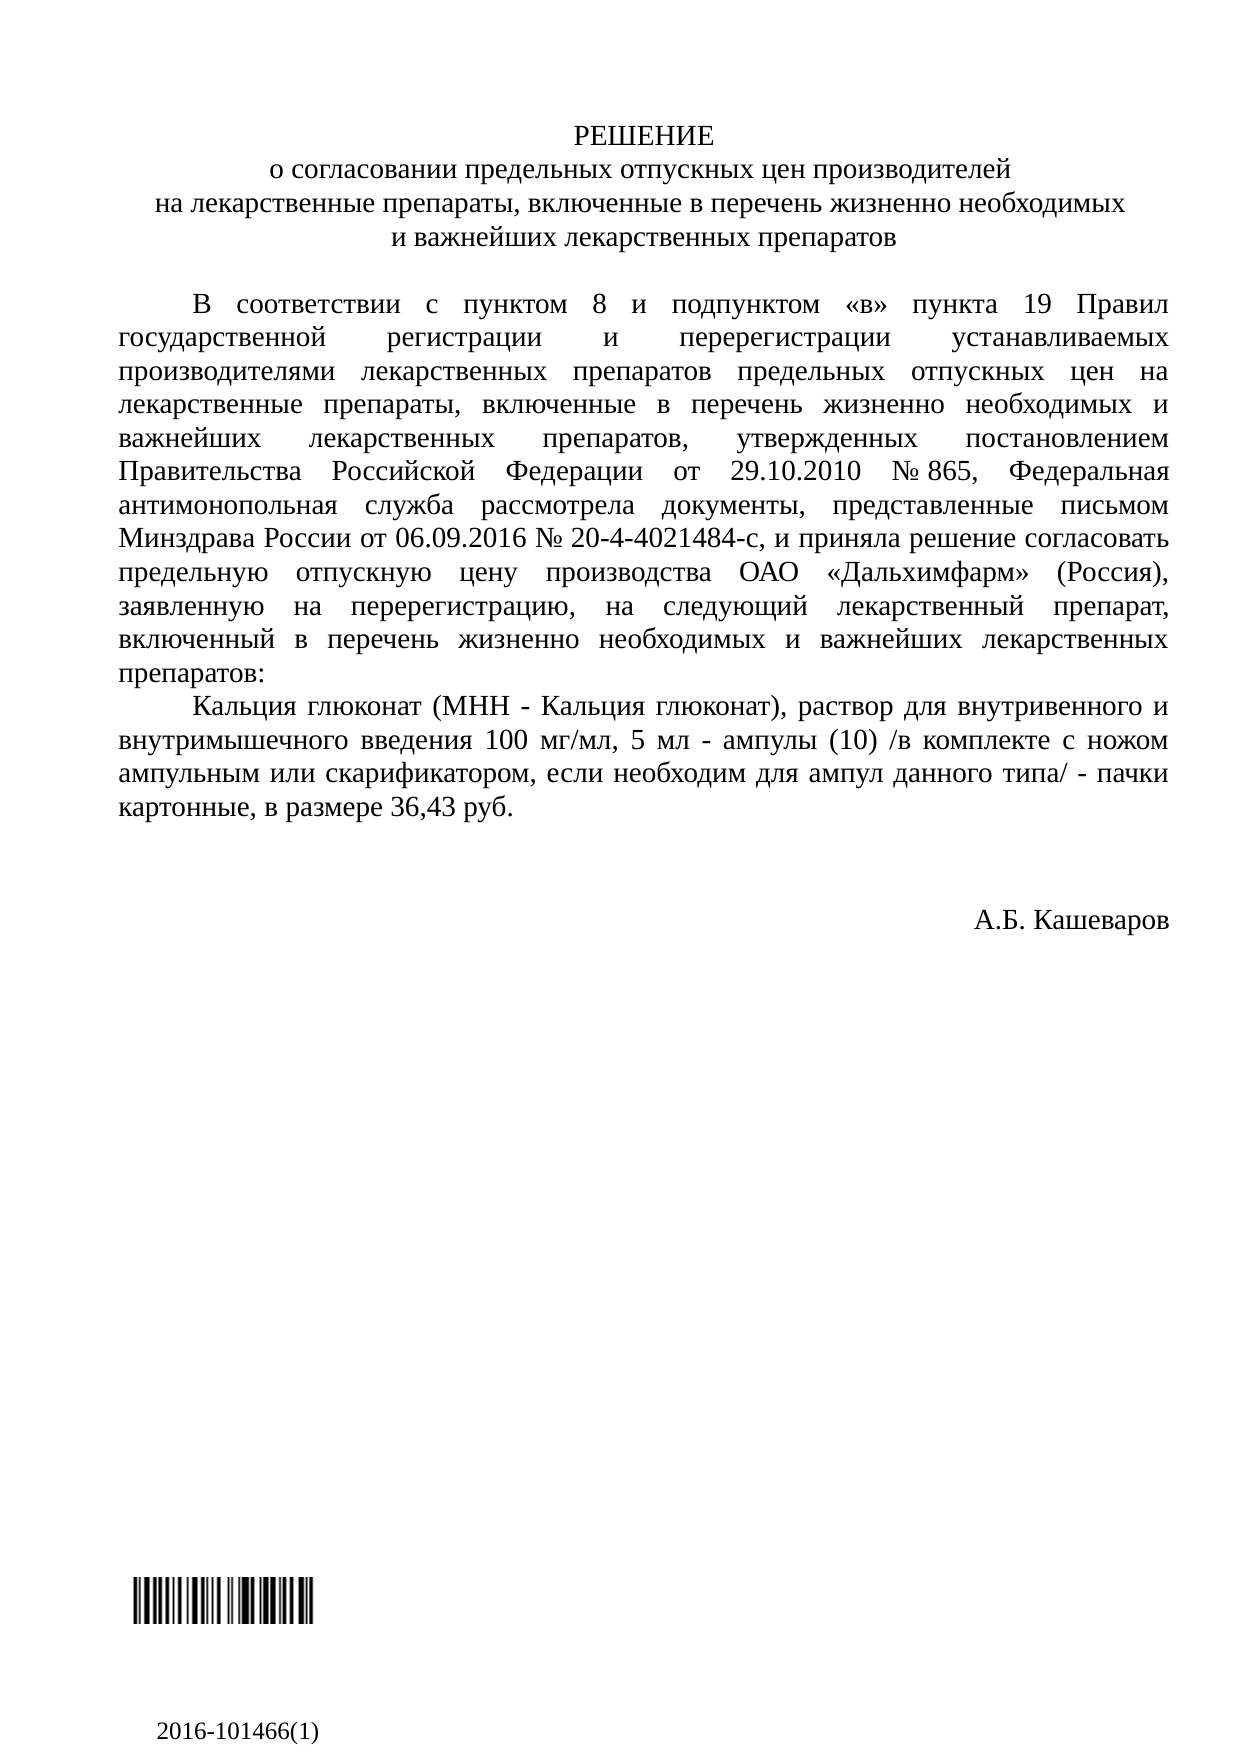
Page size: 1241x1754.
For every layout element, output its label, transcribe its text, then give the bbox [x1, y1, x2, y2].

text и важнейших лекарственных препаратов [118, 219, 1170, 252]
text А.Б. Кашеваров [118, 902, 1170, 936]
text РЕШЕНИЕ [118, 118, 1170, 152]
text В соответствии с пунктом 8 и подпунктом «в» пункта 19 Правил государственной регистрации и перерегистрации устанавливаемых производителями лекарственных препаратов предельных отпускных цен на лекарственные препараты, включенные в перечень жизненно необходимых и важнейших лекарственных препаратов, утвержденных постановлением Правительства Российской Федерации от 29.10.2010 № 865, Федеральная антимонопольная служба рассмотрела документы, представленные письмом Минздрава России от 06.09.2016 № 20-4-4021484-с, и приняла решение согласовать предельную отпускную цену производства ОАО «Дальхимфарм» (Россия), заявленную на перерегистрацию, на следующий лекарственный препарат, включенный в перечень жизненно необходимых и важнейших лекарственных препаратов: [118, 286, 1170, 688]
text Кальция глюконат (МНН - Кальция глюконат), раствор для внутривенного и внутримышечного введения 100 мг/мл, 5 мл - ампулы (10) /в комплекте с ножом ампульным или скарификатором, если необходим для ампул данного типа/ - пачки картонные, в размере 36,43 руб. [118, 688, 1170, 822]
text на лекарственные препараты, включенные в перечень жизненно необходимых [118, 185, 1170, 219]
picture [118, 1577, 331, 1624]
text о согласовании предельных отпускных цен производителей [118, 152, 1170, 185]
